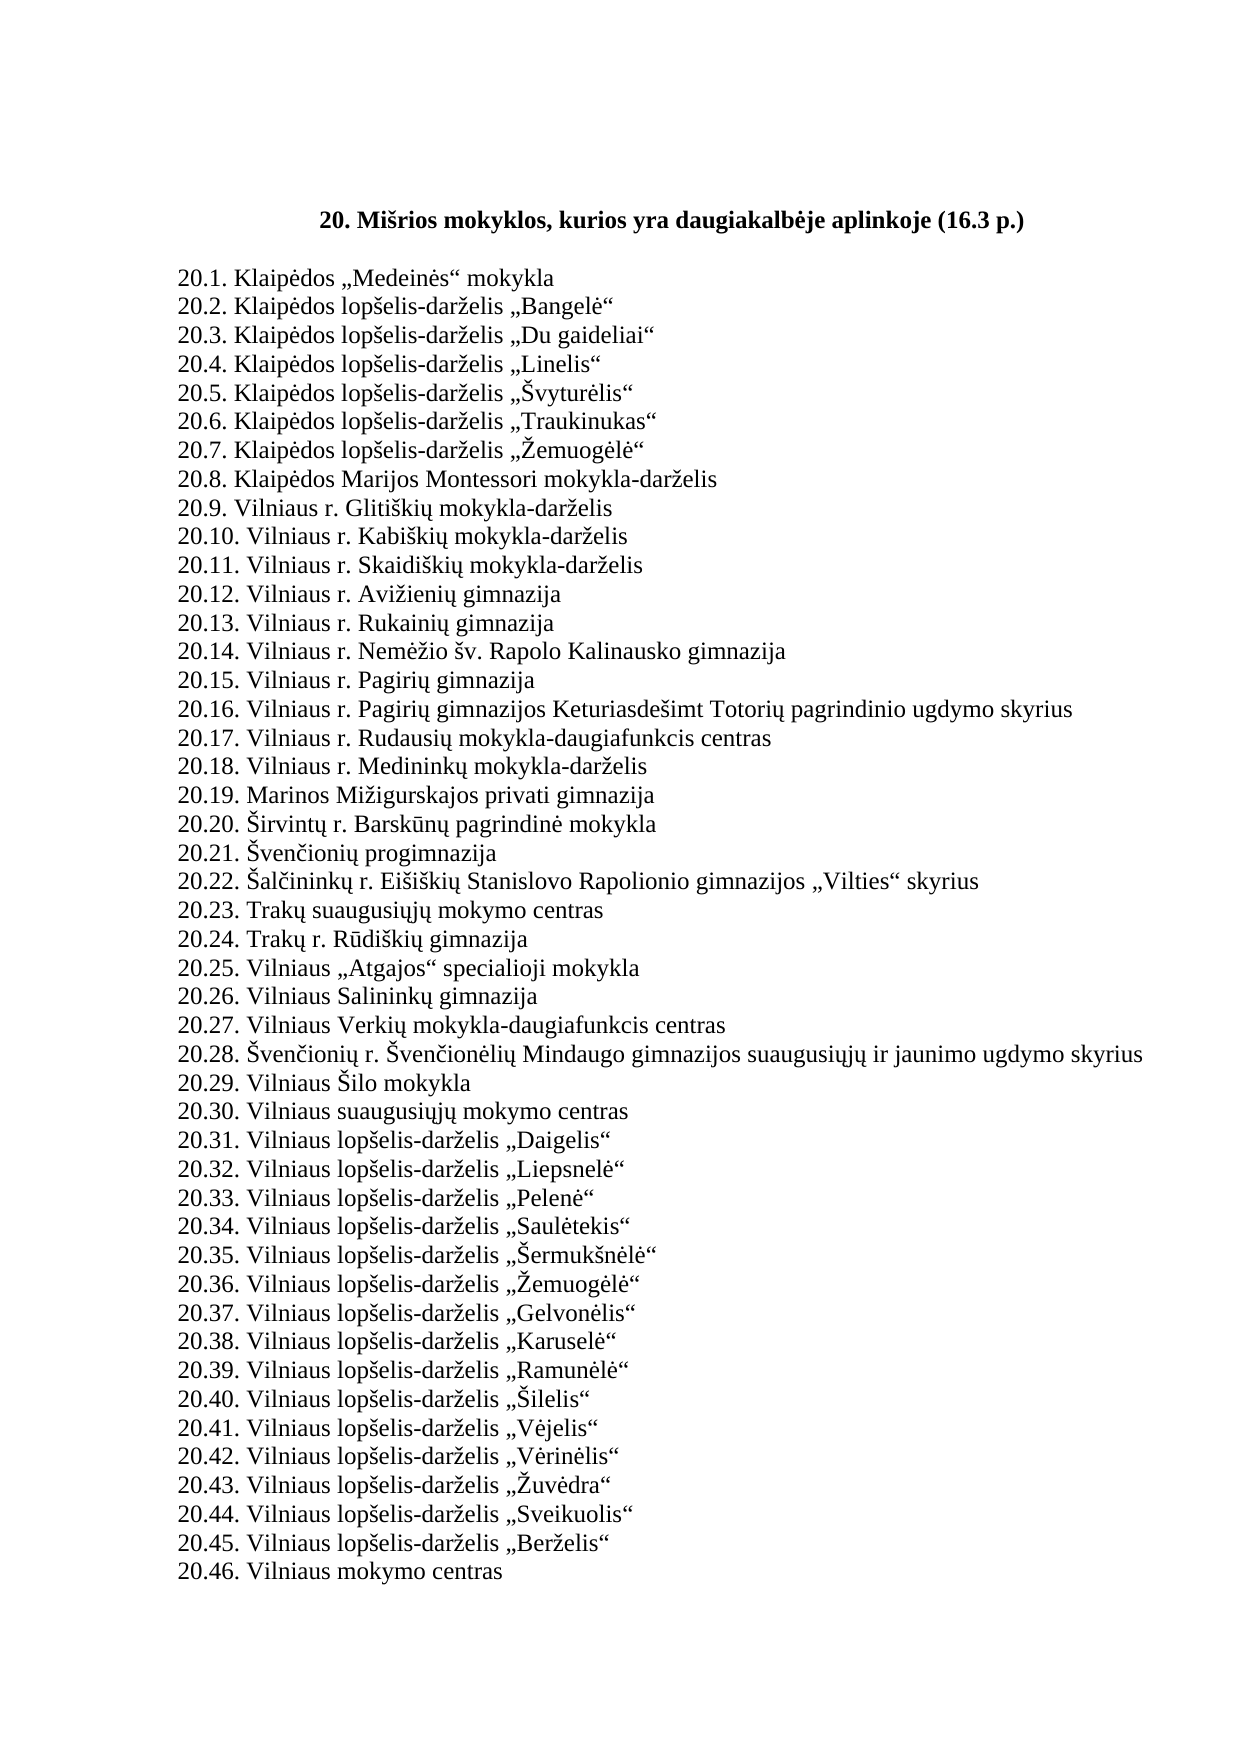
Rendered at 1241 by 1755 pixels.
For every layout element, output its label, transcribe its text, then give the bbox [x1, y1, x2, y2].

text 20.16. Vilniaus r. Pagirių gimnazijos Keturiasdešimt Totorių pagrindinio ugdymo skyrius [177, 694, 1167, 723]
text 20.46. Vilniaus mokymo centras [177, 1556, 1167, 1585]
text 20.11. Vilniaus r. Skaidiškių mokykla-darželis [177, 550, 1167, 579]
text 20.24. Trakų r. Rūdiškių gimnazija [177, 924, 1167, 953]
text 20.13. Vilniaus r. Rukainių gimnazija [177, 608, 1167, 636]
text 20.42. Vilniaus lopšelis-darželis „Vėrinėlis“ [177, 1441, 1167, 1470]
text 20.25. Vilniaus „Atgajos“ specialioji mokykla [177, 953, 1167, 981]
text 20.17. Vilniaus r. Rudausių mokykla-daugiafunkcis centras [177, 723, 1167, 751]
text 20.43. Vilniaus lopšelis-darželis „Žuvėdra“ [177, 1470, 1167, 1499]
text 20.15. Vilniaus r. Pagirių gimnazija [177, 665, 1167, 694]
text 20.27. Vilniaus Verkių mokykla-daugiafunkcis centras [177, 1010, 1167, 1039]
text 20.1. Klaipėdos „Medeinės“ mokykla [177, 263, 1167, 291]
text 20.21. Švenčionių progimnazija [177, 838, 1167, 866]
text 20.8. Klaipėdos Marijos Montessori mokykla-darželis [177, 464, 1167, 493]
text 20.23. Trakų suaugusiųjų mokymo centras [177, 895, 1167, 924]
text 20.7. Klaipėdos lopšelis-darželis „Žemuogėlė“ [177, 435, 1167, 464]
text 20.10. Vilniaus r. Kabiškių mokykla-darželis [177, 521, 1167, 550]
text 20. Mišrios mokyklos, kurios yra daugiakalbėje aplinkoje (16.3 p.) [177, 205, 1167, 234]
text 20.32. Vilniaus lopšelis-darželis „Liepsnelė“ [177, 1154, 1167, 1183]
text 20.38. Vilniaus lopšelis-darželis „Karuselė“ [177, 1326, 1167, 1355]
text 20.18. Vilniaus r. Medininkų mokykla-darželis [177, 751, 1167, 780]
text 20.19. Marinos Mižigurskajos privati gimnazija [177, 780, 1167, 809]
text 20.41. Vilniaus lopšelis-darželis „Vėjelis“ [177, 1413, 1167, 1441]
text 20.6. Klaipėdos lopšelis-darželis „Traukinukas“ [177, 406, 1167, 435]
text 20.20. Širvintų r. Barskūnų pagrindinė mokykla [177, 809, 1167, 838]
text 20.22. Šalčininkų r. Eišiškių Stanislovo Rapolionio gimnazijos „Vilties“ skyrius [177, 866, 1167, 895]
text 20.36. Vilniaus lopšelis-darželis „Žemuogėlė“ [177, 1269, 1167, 1298]
text 20.14. Vilniaus r. Nemėžio šv. Rapolo Kalinausko gimnazija [177, 636, 1167, 665]
text 20.2. Klaipėdos lopšelis-darželis „Bangelė“ [177, 291, 1167, 320]
text 20.39. Vilniaus lopšelis-darželis „Ramunėlė“ [177, 1355, 1167, 1384]
text 20.34. Vilniaus lopšelis-darželis „Saulėtekis“ [177, 1211, 1167, 1240]
text 20.30. Vilniaus suaugusiųjų mokymo centras [177, 1096, 1167, 1125]
text 20.33. Vilniaus lopšelis-darželis „Pelenė“ [177, 1183, 1167, 1211]
text 20.40. Vilniaus lopšelis-darželis „Šilelis“ [177, 1384, 1167, 1413]
text 20.37. Vilniaus lopšelis-darželis „Gelvonėlis“ [177, 1298, 1167, 1326]
text 20.44. Vilniaus lopšelis-darželis „Sveikuolis“ [177, 1499, 1167, 1528]
text 20.12. Vilniaus r. Avižienių gimnazija [177, 579, 1167, 608]
text 20.9. Vilniaus r. Glitiškių mokykla-darželis [177, 493, 1167, 521]
text 20.5. Klaipėdos lopšelis-darželis „Švyturėlis“ [177, 378, 1167, 406]
text 20.26. Vilniaus Salininkų gimnazija [177, 981, 1167, 1010]
text 20.28. Švenčionių r. Švenčionėlių Mindaugo gimnazijos suaugusiųjų ir jaunimo ugdymo skyrius [177, 1039, 1167, 1068]
text 20.35. Vilniaus lopšelis-darželis „Šermukšnėlė“ [177, 1240, 1167, 1269]
text 20.45. Vilniaus lopšelis-darželis „Berželis“ [177, 1528, 1167, 1556]
text 20.31. Vilniaus lopšelis-darželis „Daigelis“ [177, 1125, 1167, 1154]
text 20.4. Klaipėdos lopšelis-darželis „Linelis“ [177, 349, 1167, 378]
text 20.3. Klaipėdos lopšelis-darželis „Du gaideliai“ [177, 320, 1167, 349]
text 20.29. Vilniaus Šilo mokykla [177, 1068, 1167, 1096]
